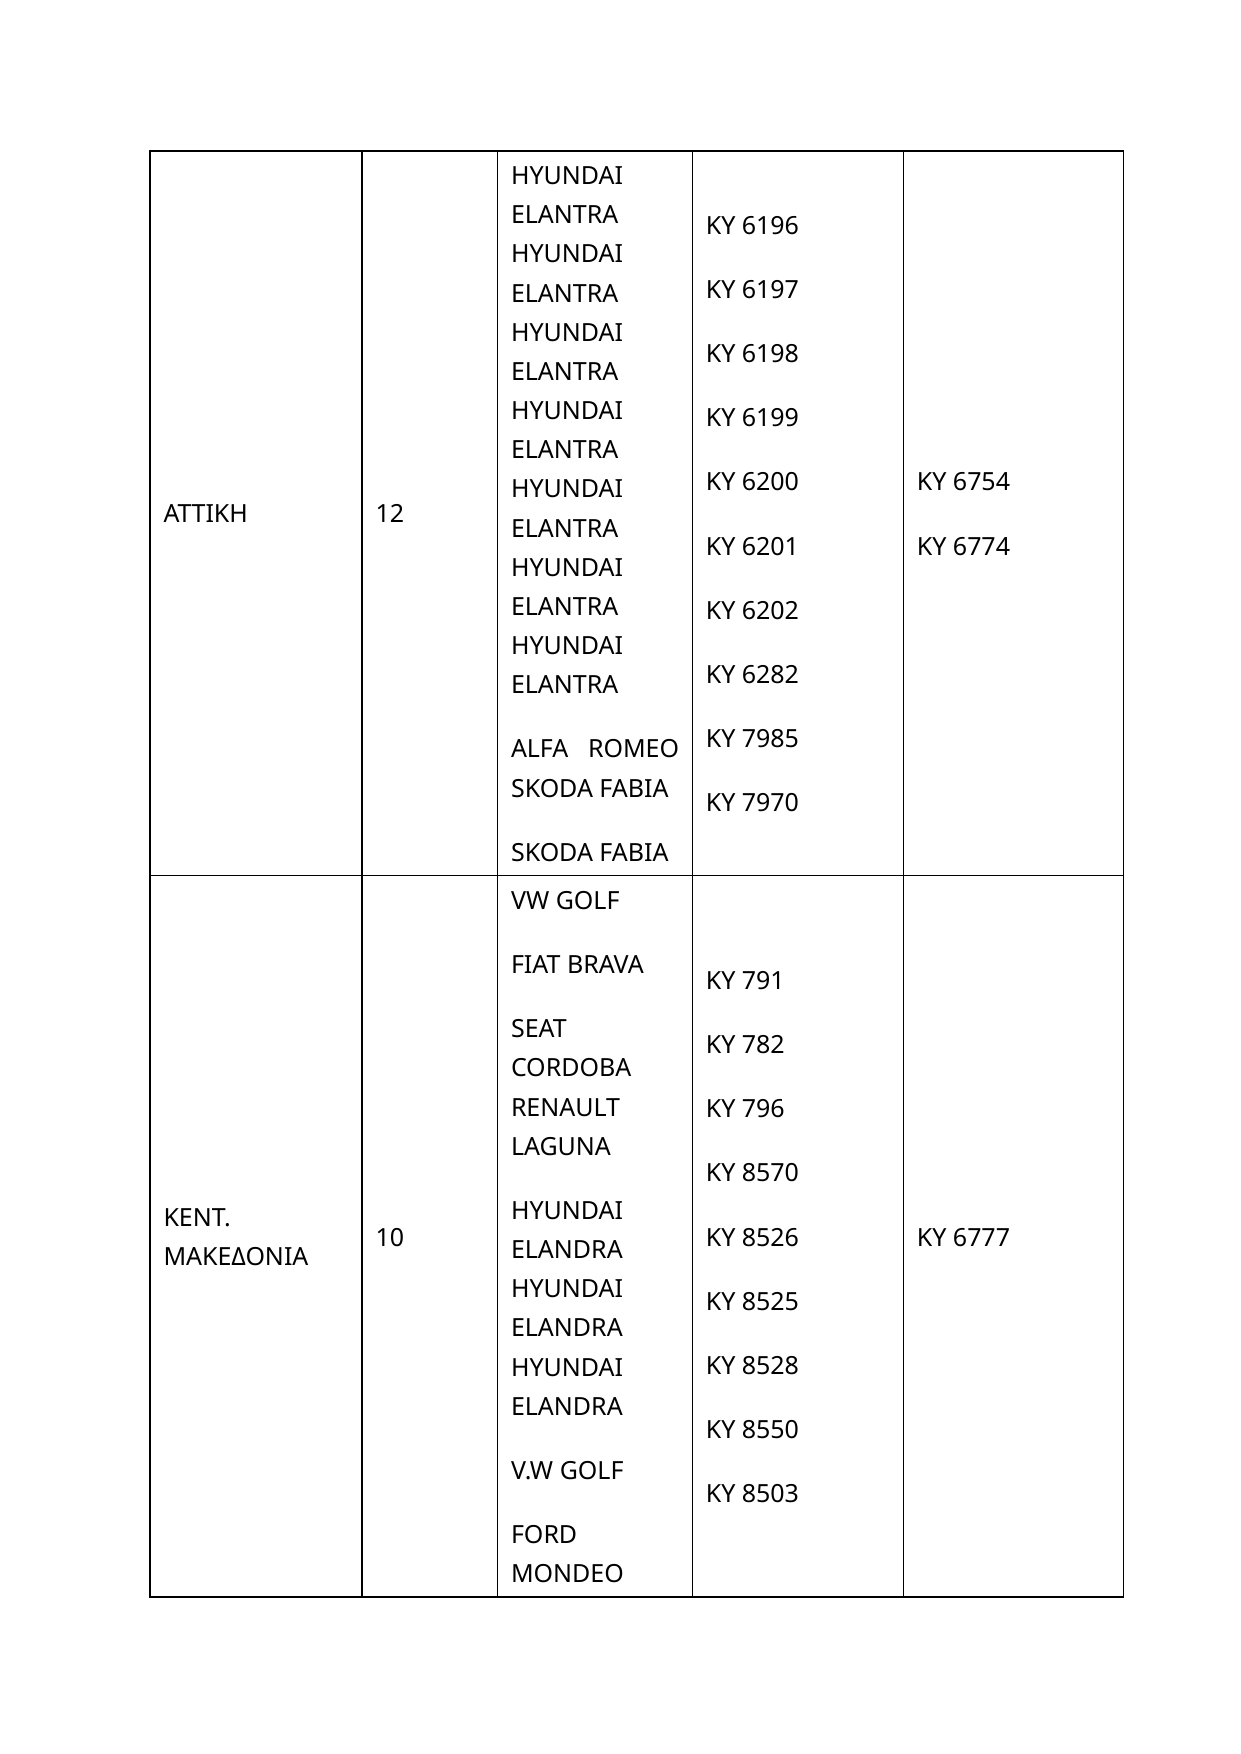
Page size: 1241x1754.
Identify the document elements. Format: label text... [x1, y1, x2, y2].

table_cell ΑΤΤΙΚΗ [151, 152, 361, 875]
table_cell KY 6196 KY 6197 KY 6198 KY 6199 KY 6200 KY 6201 KY 6202 KY 6282 KY 7985 KY 7970 [693, 152, 903, 875]
table_cell ΚΕΝΤ. ΜΑΚΕΔΟΝΙΑ [151, 876, 361, 1596]
table_cell 12 [363, 152, 497, 875]
table_cell KY 6754 KY 6774 [904, 152, 1123, 875]
table_cell KY 6777 [904, 876, 1123, 1596]
table_cell 10 [363, 876, 497, 1596]
table_cell HYUNDAI ELANTRA HYUNDAI ELANTRA HYUNDAI ELANTRA HYUNDAI ELANTRA HYUNDAI ELANTRA HYUNDAI ELANTRA HYUNDAI ELANTRA ALFA ROMEO SKODA FABIA SKODA FABIA [498, 152, 692, 875]
table_cell ΚΥ 791 ΚΥ 782 ΚΥ 796 KY 8570 KY 8526 KY 8525 KY 8528 KY 8550 KY 8503 [693, 876, 903, 1596]
table_cell VW GOLF FIAT BRAVA SEAT CORDOBA RENAULT LAGUNA HYUNDAI ELANDRA HYUNDAI ELANDRA HYUNDAI ELANDRA V.W GOLF FORD MONDEO [498, 876, 692, 1596]
